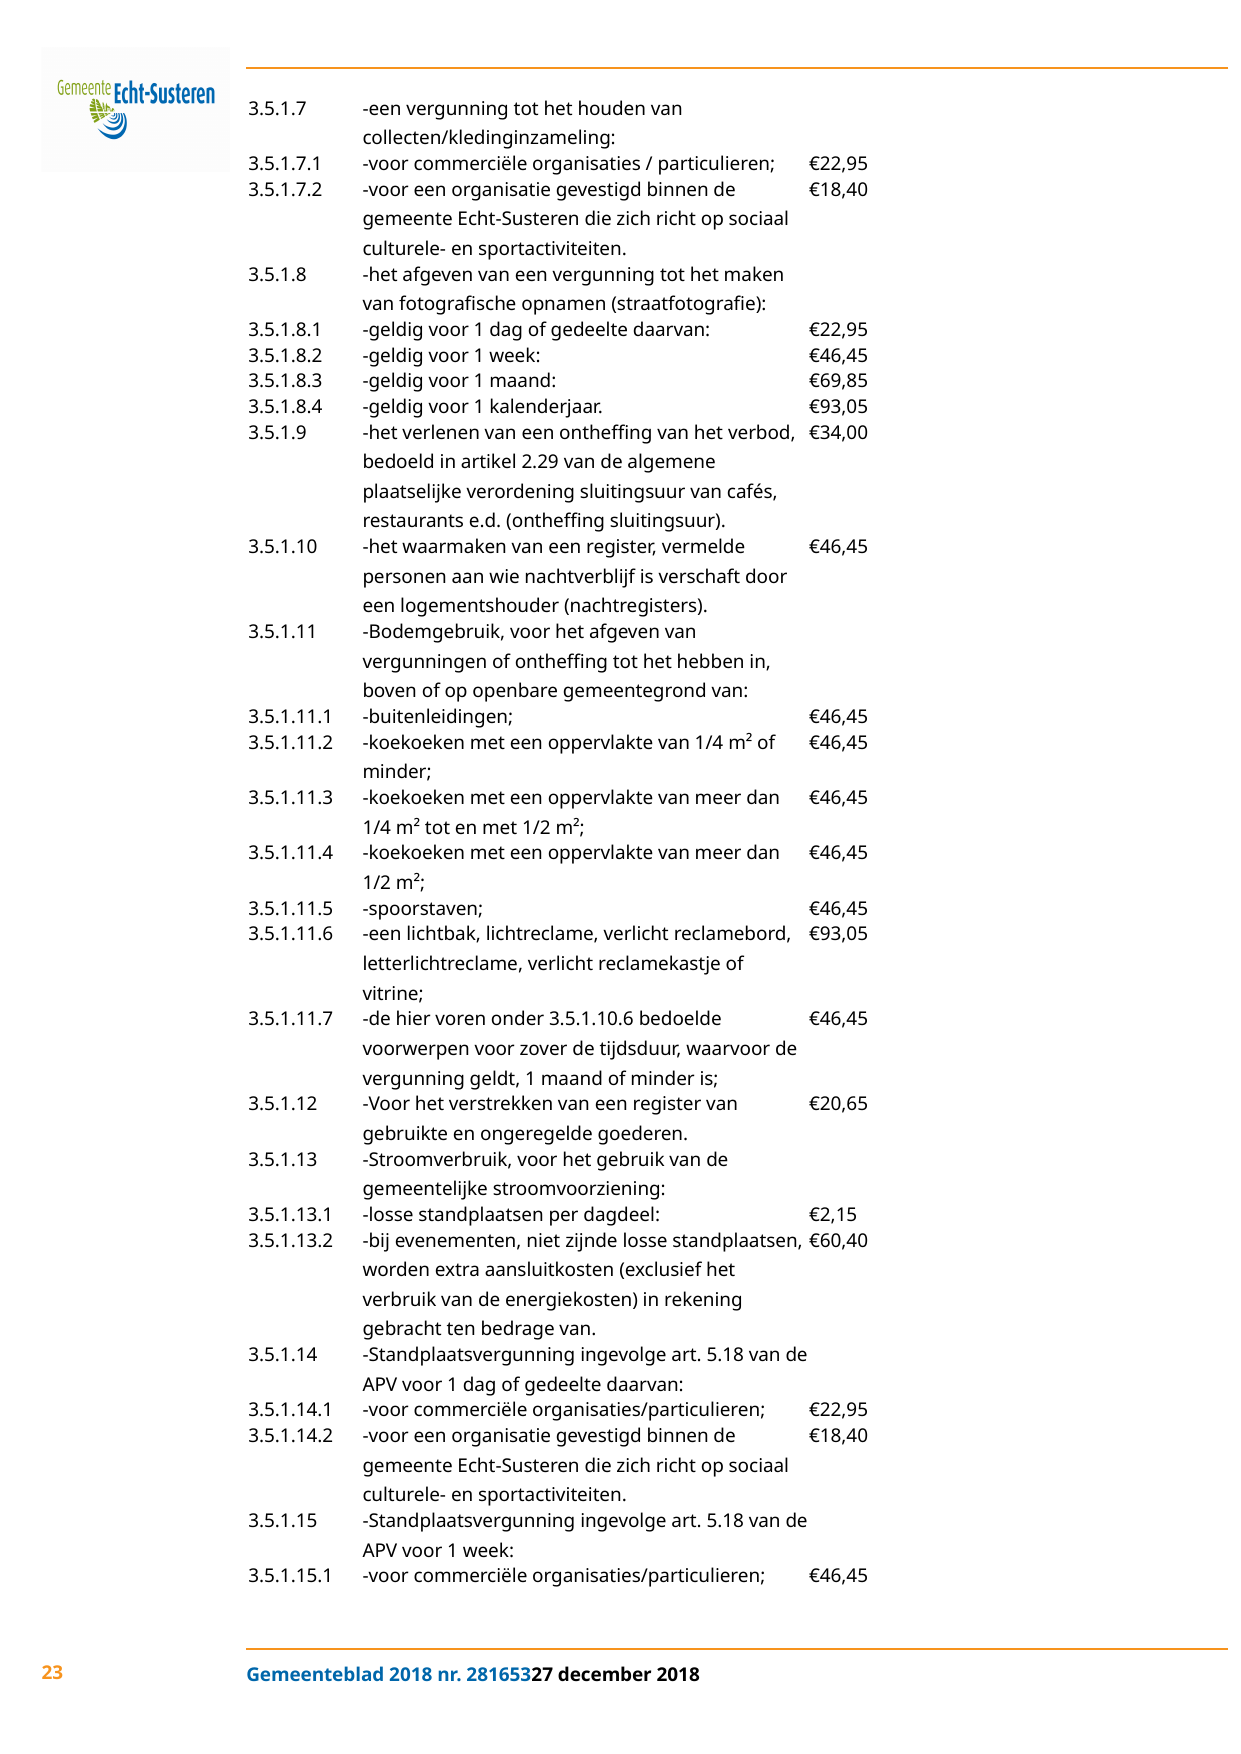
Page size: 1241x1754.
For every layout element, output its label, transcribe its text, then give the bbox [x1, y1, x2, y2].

table_cell -een lichtbak, lichtreclame, verlicht reclamebord, letterlichtreclame, verlicht reclamekastje of vitrine; [362, 921, 809, 1006]
table_cell -een vergunning tot het houden van collecten/kledinginzameling: [362, 95, 809, 150]
table_cell [923, 1227, 1152, 1341]
table_cell €46,45 [809, 1006, 923, 1090]
table_cell [923, 176, 1152, 261]
table_cell [923, 261, 1152, 316]
table_cell [923, 840, 1152, 895]
table_cell [923, 150, 1152, 176]
table_cell €46,45 [809, 1563, 923, 1588]
table_cell -het verlenen van een ontheffing van het verbod, bedoeld in artikel 2.29 van de algemene plaatselijke verordening sluitingsuur van cafés, restaurants e.d. (ontheffing sluitingsuur). [362, 419, 809, 533]
table_cell [923, 1507, 1152, 1562]
table_cell -Standplaatsvergunning ingevolge art. 5.18 van de APV voor 1 dag of gedeelte daarvan: [362, 1341, 809, 1397]
table_cell -spoorstaven; [362, 895, 809, 921]
table_cell [923, 1146, 1152, 1201]
table_cell [923, 1090, 1152, 1146]
table_cell 3.5.1.8.3 [248, 368, 362, 393]
table_cell 3.5.1.11.6 [248, 921, 362, 1006]
table_cell -Standplaatsvergunning ingevolge art. 5.18 van de APV voor 1 week: [362, 1507, 809, 1562]
table_cell €46,45 [809, 342, 923, 367]
table_cell [923, 316, 1152, 342]
table_cell -het afgeven van een vergunning tot het maken van fotografische opnamen (straatfotografie): [362, 261, 809, 316]
table_cell [923, 1563, 1152, 1588]
table_cell [923, 895, 1152, 921]
table_cell [923, 368, 1152, 393]
table_cell [923, 1341, 1152, 1397]
table_cell [809, 1507, 923, 1562]
table_cell -voor commerciële organisaties/particulieren; [362, 1397, 809, 1422]
table_cell [923, 1201, 1152, 1227]
table_cell 3.5.1.8 [248, 261, 362, 316]
table_cell 3.5.1.12 [248, 1090, 362, 1146]
table_cell [923, 618, 1152, 703]
table_cell [809, 261, 923, 316]
table_cell €18,40 [809, 176, 923, 261]
table_cell 3.5.1.11.2 [248, 729, 362, 784]
picture [41, 47, 231, 172]
table_cell [923, 921, 1152, 1006]
table_cell 3.5.1.10 [248, 534, 362, 618]
table_cell €2,15 [809, 1201, 923, 1227]
table_cell -voor een organisatie gevestigd binnen de gemeente Echt-Susteren die zich richt op sociaal culturele- en sportactiviteiten. [362, 176, 809, 261]
table_cell [923, 1397, 1152, 1422]
table_cell €46,45 [809, 840, 923, 895]
table_cell €22,95 [809, 1397, 923, 1422]
table_cell -Voor het verstrekken van een register van gebruikte en ongeregelde goederen. [362, 1090, 809, 1146]
table_cell -buitenleidingen; [362, 703, 809, 729]
table_cell €69,85 [809, 368, 923, 393]
table_cell €22,95 [809, 150, 923, 176]
table_cell [923, 729, 1152, 784]
table_cell [809, 95, 923, 150]
table_cell [923, 342, 1152, 367]
table_cell -Bodemgebruik, voor het afgeven van vergunningen of ontheffing tot het hebben in, boven of op openbare gemeentegrond van: [362, 618, 809, 703]
table_cell 3.5.1.11.4 [248, 840, 362, 895]
table_cell -bij evenementen, niet zijnde losse standplaatsen, worden extra aansluitkosten (exclusief het verbruik van de energiekosten) in rekening gebracht ten bedrage van. [362, 1227, 809, 1341]
table_cell [923, 1422, 1152, 1507]
table_cell €60,40 [809, 1227, 923, 1341]
table_cell 3.5.1.14.2 [248, 1422, 362, 1507]
table_cell 3.5.1.7.2 [248, 176, 362, 261]
table_cell €34,00 [809, 419, 923, 533]
table_cell €93,05 [809, 921, 923, 1006]
table_cell 3.5.1.13.1 [248, 1201, 362, 1227]
table_cell 3.5.1.11.7 [248, 1006, 362, 1090]
table_cell -geldig voor 1 week: [362, 342, 809, 367]
table_cell -koekoeken met een oppervlakte van 1/4 m² of minder; [362, 729, 809, 784]
table_cell 3.5.1.14.1 [248, 1397, 362, 1422]
table_cell 3.5.1.8.4 [248, 393, 362, 419]
table_cell -koekoeken met een oppervlakte van meer dan 1/2 m²; [362, 840, 809, 895]
table_cell 3.5.1.14 [248, 1341, 362, 1397]
table_cell [809, 618, 923, 703]
table_cell [923, 419, 1152, 533]
table_cell -geldig voor 1 dag of gedeelte daarvan: [362, 316, 809, 342]
table_cell [923, 393, 1152, 419]
table_cell 3.5.1.15 [248, 1507, 362, 1562]
table_cell [923, 1006, 1152, 1090]
table_cell 3.5.1.15.1 [248, 1563, 362, 1588]
table_cell €46,45 [809, 895, 923, 921]
table_cell 3.5.1.9 [248, 419, 362, 533]
table_cell €46,45 [809, 784, 923, 839]
table_cell €46,45 [809, 729, 923, 784]
table_cell €46,45 [809, 703, 923, 729]
table_cell -voor commerciële organisaties / particulieren; [362, 150, 809, 176]
table_cell 3.5.1.11.1 [248, 703, 362, 729]
table_cell -voor commerciële organisaties/particulieren; [362, 1563, 809, 1588]
table_cell -Stroomverbruik, voor het gebruik van de gemeentelijke stroomvoorziening: [362, 1146, 809, 1201]
table_cell [923, 784, 1152, 839]
table_cell -geldig voor 1 maand: [362, 368, 809, 393]
table_cell 3.5.1.11.5 [248, 895, 362, 921]
table_cell €46,45 [809, 534, 923, 618]
table_cell -koekoeken met een oppervlakte van meer dan 1/4 m² tot en met 1/2 m²; [362, 784, 809, 839]
table_cell [923, 703, 1152, 729]
table_cell 3.5.1.8.2 [248, 342, 362, 367]
table_cell 3.5.1.7.1 [248, 150, 362, 176]
table_cell -het waarmaken van een register, vermelde personen aan wie nachtverblijf is verschaft door een logementshouder (nachtregisters). [362, 534, 809, 618]
table_cell 3.5.1.11 [248, 618, 362, 703]
table_cell [923, 534, 1152, 618]
table_cell €93,05 [809, 393, 923, 419]
table_cell -voor een organisatie gevestigd binnen de gemeente Echt-Susteren die zich richt op sociaal culturele- en sportactiviteiten. [362, 1422, 809, 1507]
table_cell 3.5.1.13.2 [248, 1227, 362, 1341]
table_cell €22,95 [809, 316, 923, 342]
table_cell -geldig voor 1 kalenderjaar. [362, 393, 809, 419]
table_cell €20,65 [809, 1090, 923, 1146]
table_cell -losse standplaatsen per dagdeel: [362, 1201, 809, 1227]
table_cell -de hier voren onder 3.5.1.10.6 bedoelde voorwerpen voor zover de tijdsduur, waarvoor de vergunning geldt, 1 maand of minder is; [362, 1006, 809, 1090]
table_cell 3.5.1.11.3 [248, 784, 362, 839]
table_cell 3.5.1.8.1 [248, 316, 362, 342]
table_cell [809, 1146, 923, 1201]
table_cell €18,40 [809, 1422, 923, 1507]
table_cell 3.5.1.7 [248, 95, 362, 150]
table_cell [923, 95, 1152, 150]
table_cell 3.5.1.13 [248, 1146, 362, 1201]
table_cell [809, 1341, 923, 1397]
